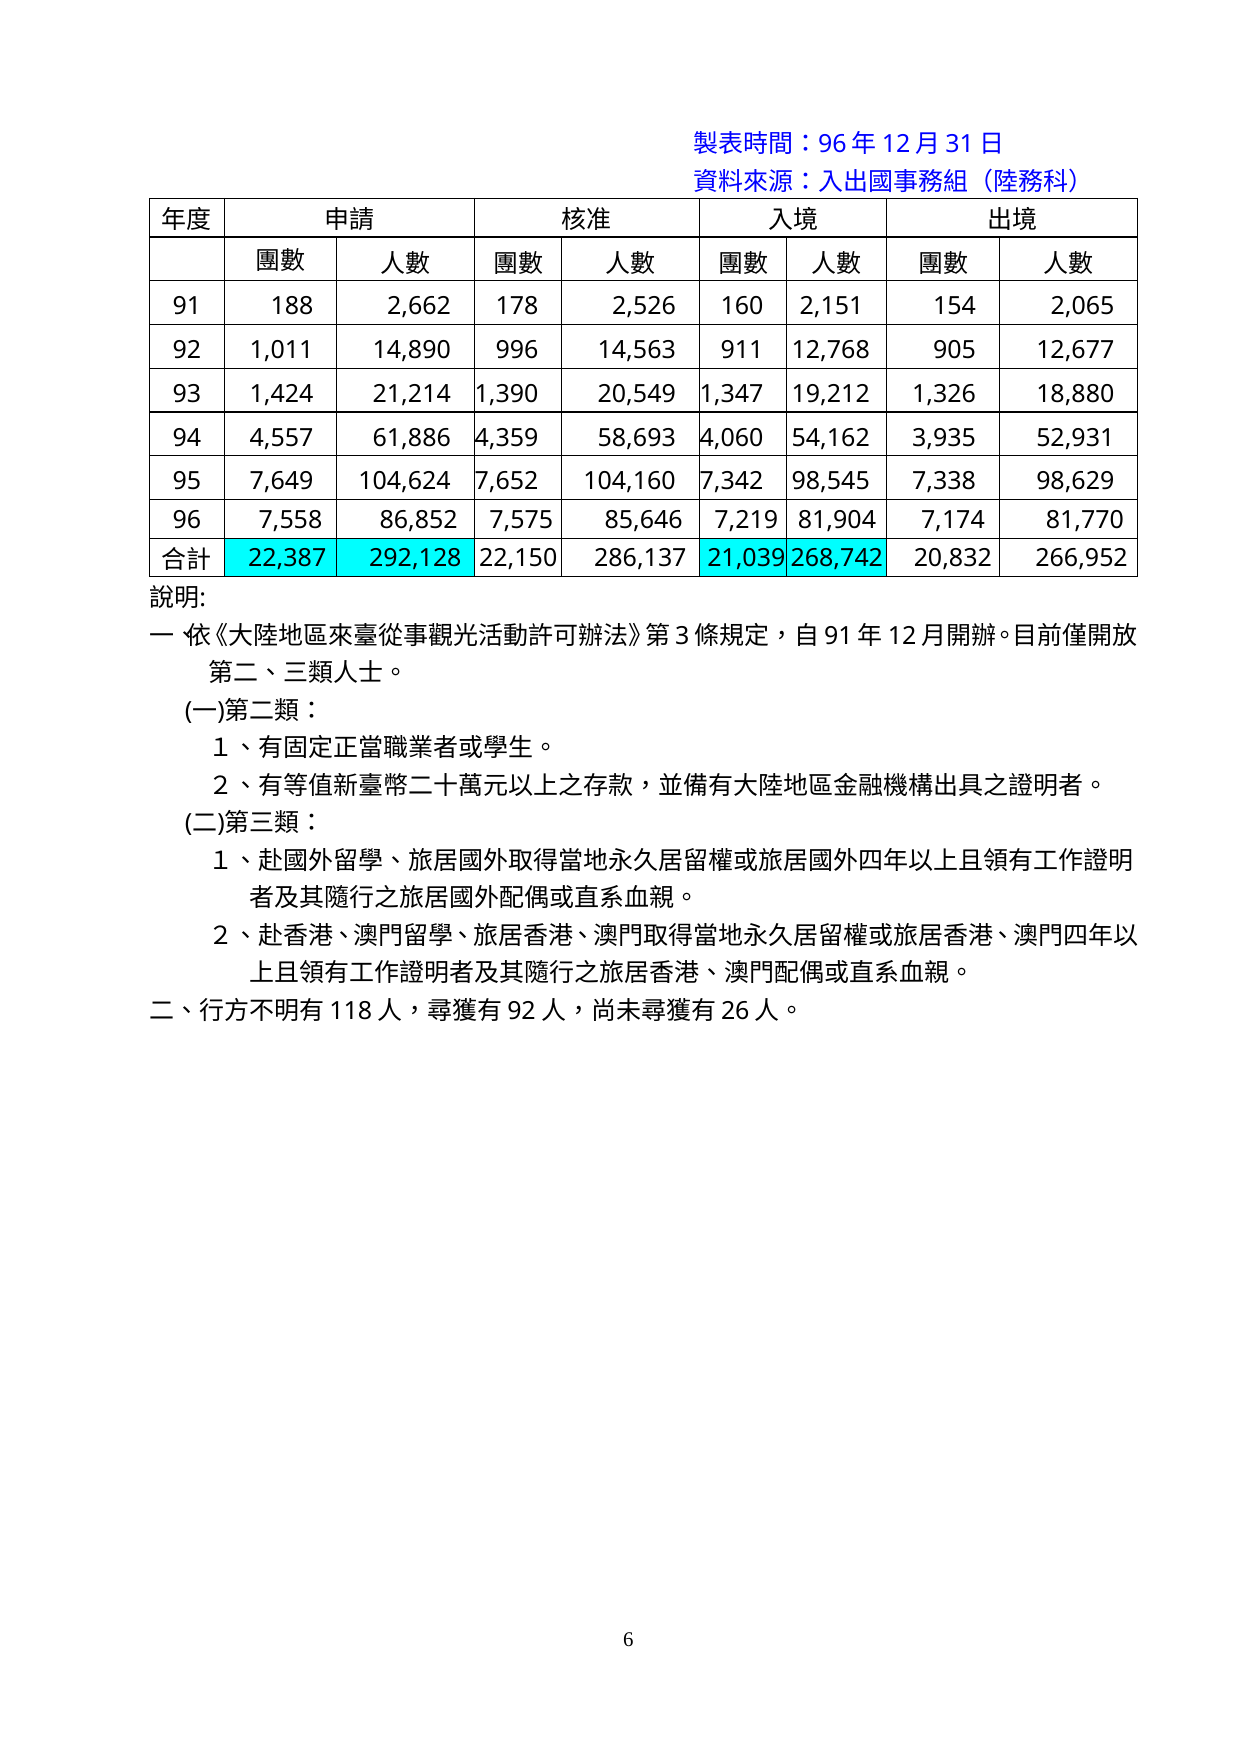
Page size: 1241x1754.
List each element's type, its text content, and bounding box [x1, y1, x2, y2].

table_cell 19,212 [787, 369, 886, 411]
table_cell 團數 [475, 238, 561, 280]
table_cell 21,039 [700, 539, 786, 576]
table_cell 出境 [887, 199, 1137, 236]
table_cell 104,624 [337, 456, 474, 499]
table_header [247, 123, 393, 198]
table_cell 12,768 [787, 325, 886, 368]
table_header [224, 123, 247, 198]
table_cell 7,649 [225, 456, 336, 499]
table_cell 94 [150, 413, 224, 455]
table_cell [393, 577, 505, 614]
table_cell 86,852 [337, 500, 474, 537]
table_cell 入境 [700, 199, 886, 236]
table_cell 268,742 [787, 539, 886, 576]
table_cell 團數 [225, 238, 336, 280]
table_cell 年度 [150, 199, 224, 236]
table_cell 52,931 [1000, 413, 1137, 455]
table_cell 12,677 [1000, 325, 1137, 368]
table_cell 95 [150, 456, 224, 499]
table_cell 20,832 [887, 539, 999, 576]
table_cell 1,390 [475, 369, 561, 411]
table_cell [943, 577, 1138, 614]
table_cell 93 [150, 369, 224, 411]
table_cell 160 [700, 281, 786, 324]
table_cell 申請 [225, 199, 474, 236]
table_cell 7,558 [225, 500, 336, 537]
table_cell 3,935 [887, 413, 999, 455]
table_cell [247, 577, 393, 614]
table_cell 人數 [337, 238, 474, 280]
table_cell 18,880 [1000, 369, 1137, 411]
table_cell 14,890 [337, 325, 474, 368]
table_cell 104,160 [562, 456, 699, 499]
table_cell 91 [150, 281, 224, 324]
table_cell 4,060 [700, 413, 786, 455]
table_cell 人數 [787, 238, 886, 280]
table_cell [150, 238, 224, 280]
table_cell 911 [700, 325, 786, 368]
table_cell 81,770 [1000, 500, 1137, 537]
table_cell 154 [887, 281, 999, 324]
table_cell 22,150 [475, 539, 561, 576]
table_cell [844, 577, 943, 614]
table_cell 92 [150, 325, 224, 368]
table_cell 905 [887, 325, 999, 368]
table_cell 7,219 [700, 500, 786, 537]
table_cell 58,693 [562, 413, 699, 455]
table_cell 7,342 [700, 456, 786, 499]
table_cell 54,162 [787, 413, 886, 455]
table_cell 1,347 [700, 369, 786, 411]
table_cell 1,424 [225, 369, 336, 411]
table_cell 說明: [149, 577, 247, 614]
table_header [393, 123, 693, 198]
table_cell 85,646 [562, 500, 699, 537]
table_cell 2,662 [337, 281, 474, 324]
table_cell 4,359 [475, 413, 561, 455]
table_header 製表時間：96年12月31日 資料來源：入出國事務組（陸務科） [693, 123, 1138, 198]
table_cell 996 [475, 325, 561, 368]
table_cell 7,652 [475, 456, 561, 499]
table_cell 98,545 [787, 456, 886, 499]
table_cell 依《大陸地區來臺從事觀光活動許可辦法》第3條規定，自91年12月開辦。目前僅開放第二、三類人士。 第二類： 有固定正當職業者或學生。 有等值新臺幣二十萬元以上之存款，並備有大陸地區金融機構出具之證明者。 第三類： 赴國外留學、旅居國外取得當地永久居留權或旅居國外四年以上且領有工作證明者及其隨行之旅居國外配偶或直系血親。 赴香港、澳門留學、旅居香港、澳門取得當地永久居留權或旅居香港、澳門四年以上且領有工作證明者及其隨行之旅居香港、澳門配偶或直系血親。 行方不明有118人，尋獲有92人，尚未尋獲有26人。 [149, 615, 1138, 1064]
table_cell 1,326 [887, 369, 999, 411]
table_cell 96 [150, 500, 224, 537]
table_cell 人數 [1000, 238, 1137, 280]
table_cell 4,557 [225, 413, 336, 455]
table_cell 266,952 [1000, 539, 1137, 576]
table_cell 81,904 [787, 500, 886, 537]
table_cell 188 [225, 281, 336, 324]
table_cell 14,563 [562, 325, 699, 368]
table_cell 2,526 [562, 281, 699, 324]
table_cell 286,137 [562, 539, 699, 576]
table_cell 98,629 [1000, 456, 1137, 499]
table_cell 22,387 [225, 539, 336, 576]
table_cell 292,128 [337, 539, 474, 576]
table_cell 7,174 [887, 500, 999, 537]
table_cell 合計 [150, 539, 224, 576]
table_cell 團數 [700, 238, 786, 280]
table_cell [505, 577, 616, 614]
table_cell [616, 577, 725, 614]
table_cell 20,549 [562, 369, 699, 411]
table_cell 21,214 [337, 369, 474, 411]
table_cell 61,886 [337, 413, 474, 455]
table_cell 178 [475, 281, 561, 324]
table_cell 7,575 [475, 500, 561, 537]
table_cell [725, 577, 844, 614]
table_cell 核准 [475, 199, 699, 236]
table_cell 2,151 [787, 281, 886, 324]
table_cell 2,065 [1000, 281, 1137, 324]
table_cell 人數 [562, 238, 699, 280]
table_cell 團數 [887, 238, 999, 280]
table_cell 7,338 [887, 456, 999, 499]
table_header [149, 123, 224, 198]
table_cell 1,011 [225, 325, 336, 368]
